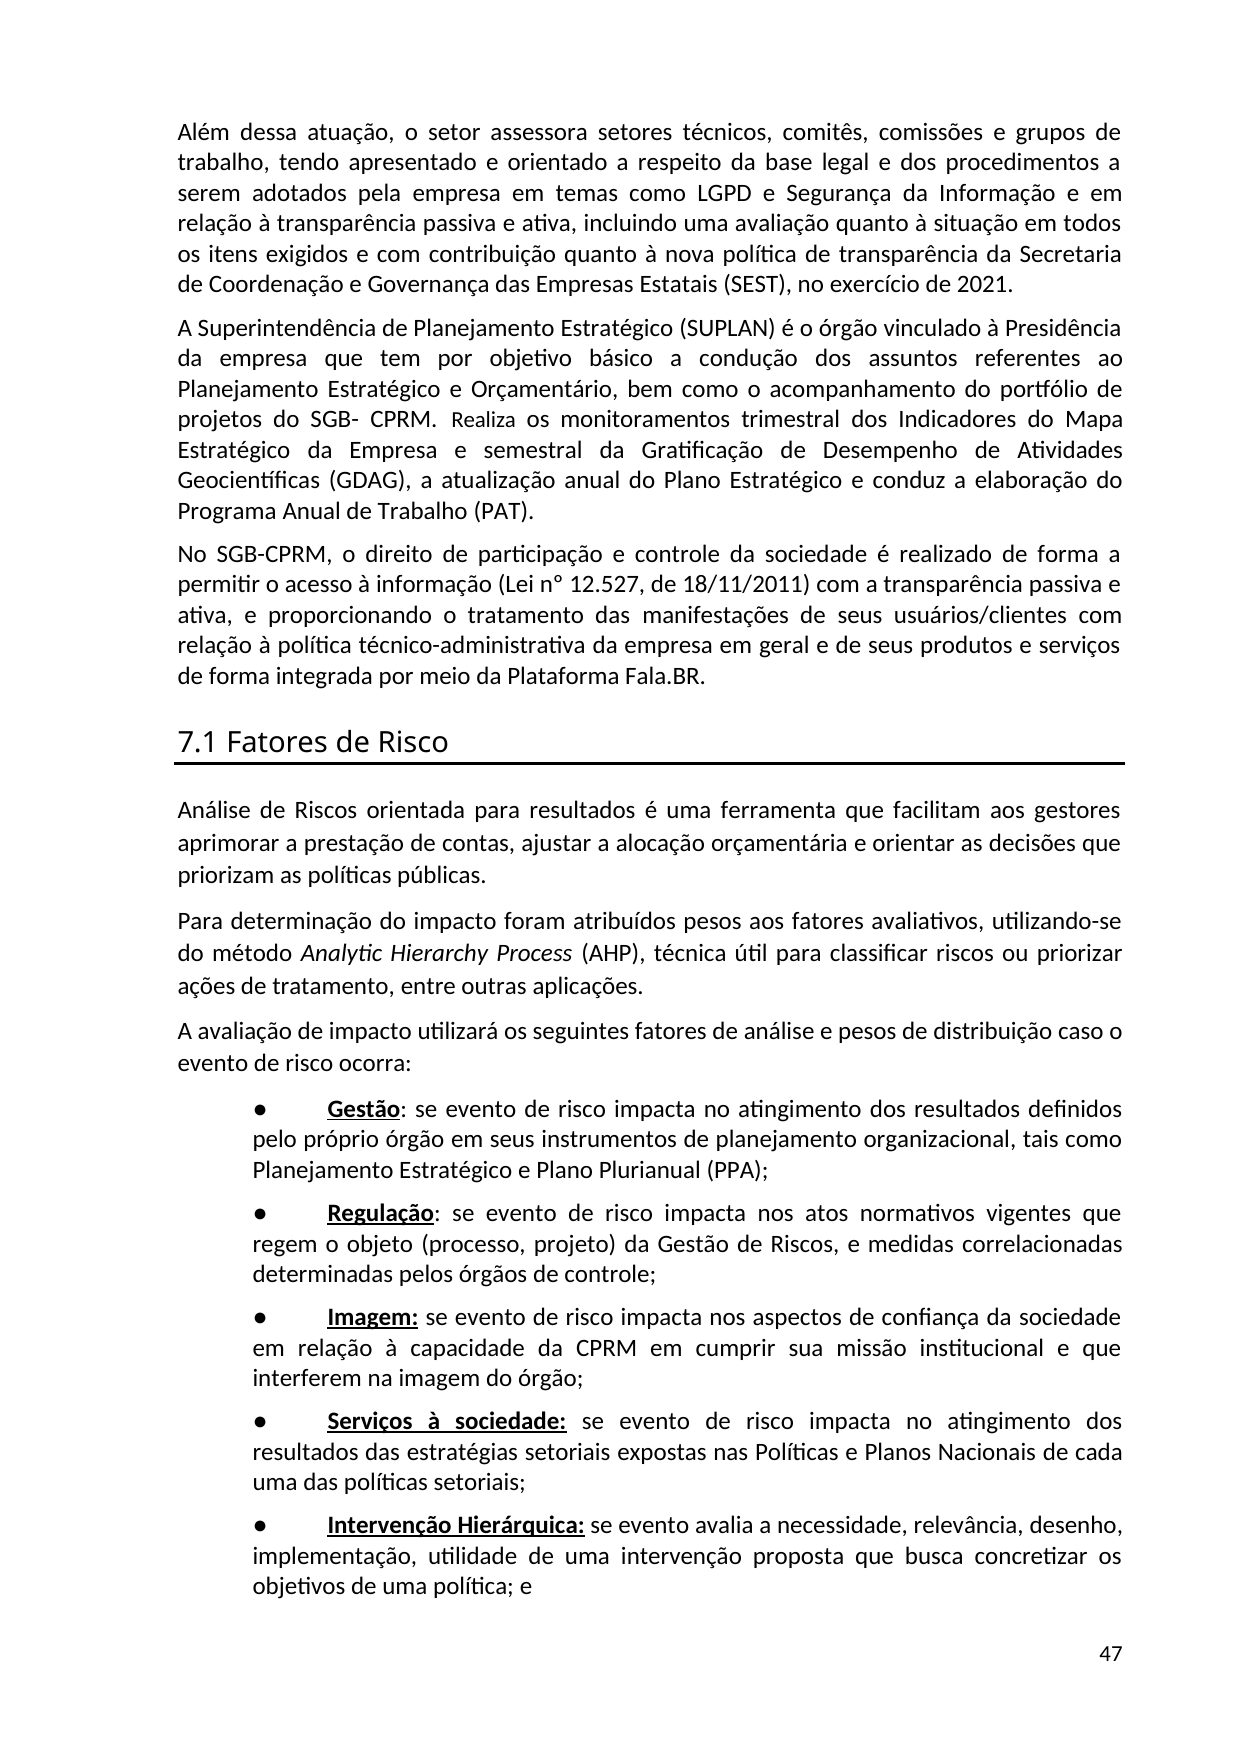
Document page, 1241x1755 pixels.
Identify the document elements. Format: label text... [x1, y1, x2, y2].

text Análise de Riscos orientada para resultados é uma ferramenta que facilitam aos gestores aprimorar a prestação de contas, ajustar a alocação orçamentária e orientar as decisões que priorizam as políticas públicas. [177, 794, 1122, 890]
text A Superintendência de Planejamento Estratégico (SUPLAN) é o órgão vinculado à Presidência da empresa que tem por objetivo básico a condução dos assuntos referentes ao Planejamento Estratégico e Orçamentário, bem como o acompanhamento do portfólio de projetos do SGB- CPRM. Realiza os monitoramentos trimestral dos Indicadores do Mapa Estratégico da Empresa e semestral da Gratificação de Desempenho de Atividades Geocientíficas (GDAG), a atualização anual do Plano Estratégico e conduz a elaboração do Programa Anual de Trabalho (PAT). [177, 312, 1123, 525]
list Serviços à sociedade: se evento de risco impacta no atingimento dos resultados das estratégias setoriais expostas nas Políticas e Planos Nacionais de cada uma das políticas setoriais; [252, 1405, 1123, 1497]
list Fatores de Risco [177, 721, 1136, 761]
text No SGB-CPRM, o direito de participação e controle da sociedade é realizado de forma a permitir o acesso à informação (Lei nº 12.527, de 18/11/2011) com a transparência passiva e ativa, e proporcionando o tratamento das manifestações de seus usuários/clientes com relação à política técnico-administrativa da empresa em geral e de seus produtos e serviços de forma integrada por meio da Plataforma Fala.BR. [177, 538, 1122, 691]
text Para determinação do impacto foram atribuídos pesos aos fatores avaliativos, utilizando-se do método Analytic Hierarchy Process (AHP), técnica útil para classificar riscos ou priorizar ações de tratamento, entre outras aplicações. [177, 905, 1123, 1001]
list Regulação: se evento de risco impacta nos atos normativos vigentes que regem o objeto (processo, projeto) da Gestão de Riscos, e medidas correlacionadas determinadas pelos órgãos de controle; [252, 1197, 1123, 1289]
list Imagem: se evento de risco impacta nos aspectos de confiança da sociedade em relação à capacidade da CPRM em cumprir sua missão institucional e que interferem na imagem do órgão; [252, 1301, 1123, 1393]
list Gestão: se evento de risco impacta no atingimento dos resultados definidos pelo próprio órgão em seus instrumentos de planejamento organizacional, tais como Planejamento Estratégico e Plano Plurianual (PPA); [252, 1093, 1123, 1184]
text A avaliação de impacto utilizará os seguintes fatores de análise e pesos de distribuição caso o evento de risco ocorra: [177, 1015, 1122, 1078]
list Intervenção Hierárquica: se evento avalia a necessidade, relevância, desenho, implementação, utilidade de uma intervenção proposta que busca concretizar os objetivos de uma política; e [252, 1509, 1123, 1601]
text Além dessa atuação, o setor assessora setores técnicos, comitês, comissões e grupos de trabalho, tendo apresentado e orientado a respeito da base legal e dos procedimentos a serem adotados pela empresa em temas como LGPD e Segurança da Informação e em relação à transparência passiva e ativa, incluindo uma avaliação quanto à situação em todos os itens exigidos e com contribuição quanto à nova política de transparência da Secretaria de Coordenação e Governança das Empresas Estatais (SEST), no exercício de 2021. [177, 116, 1123, 299]
